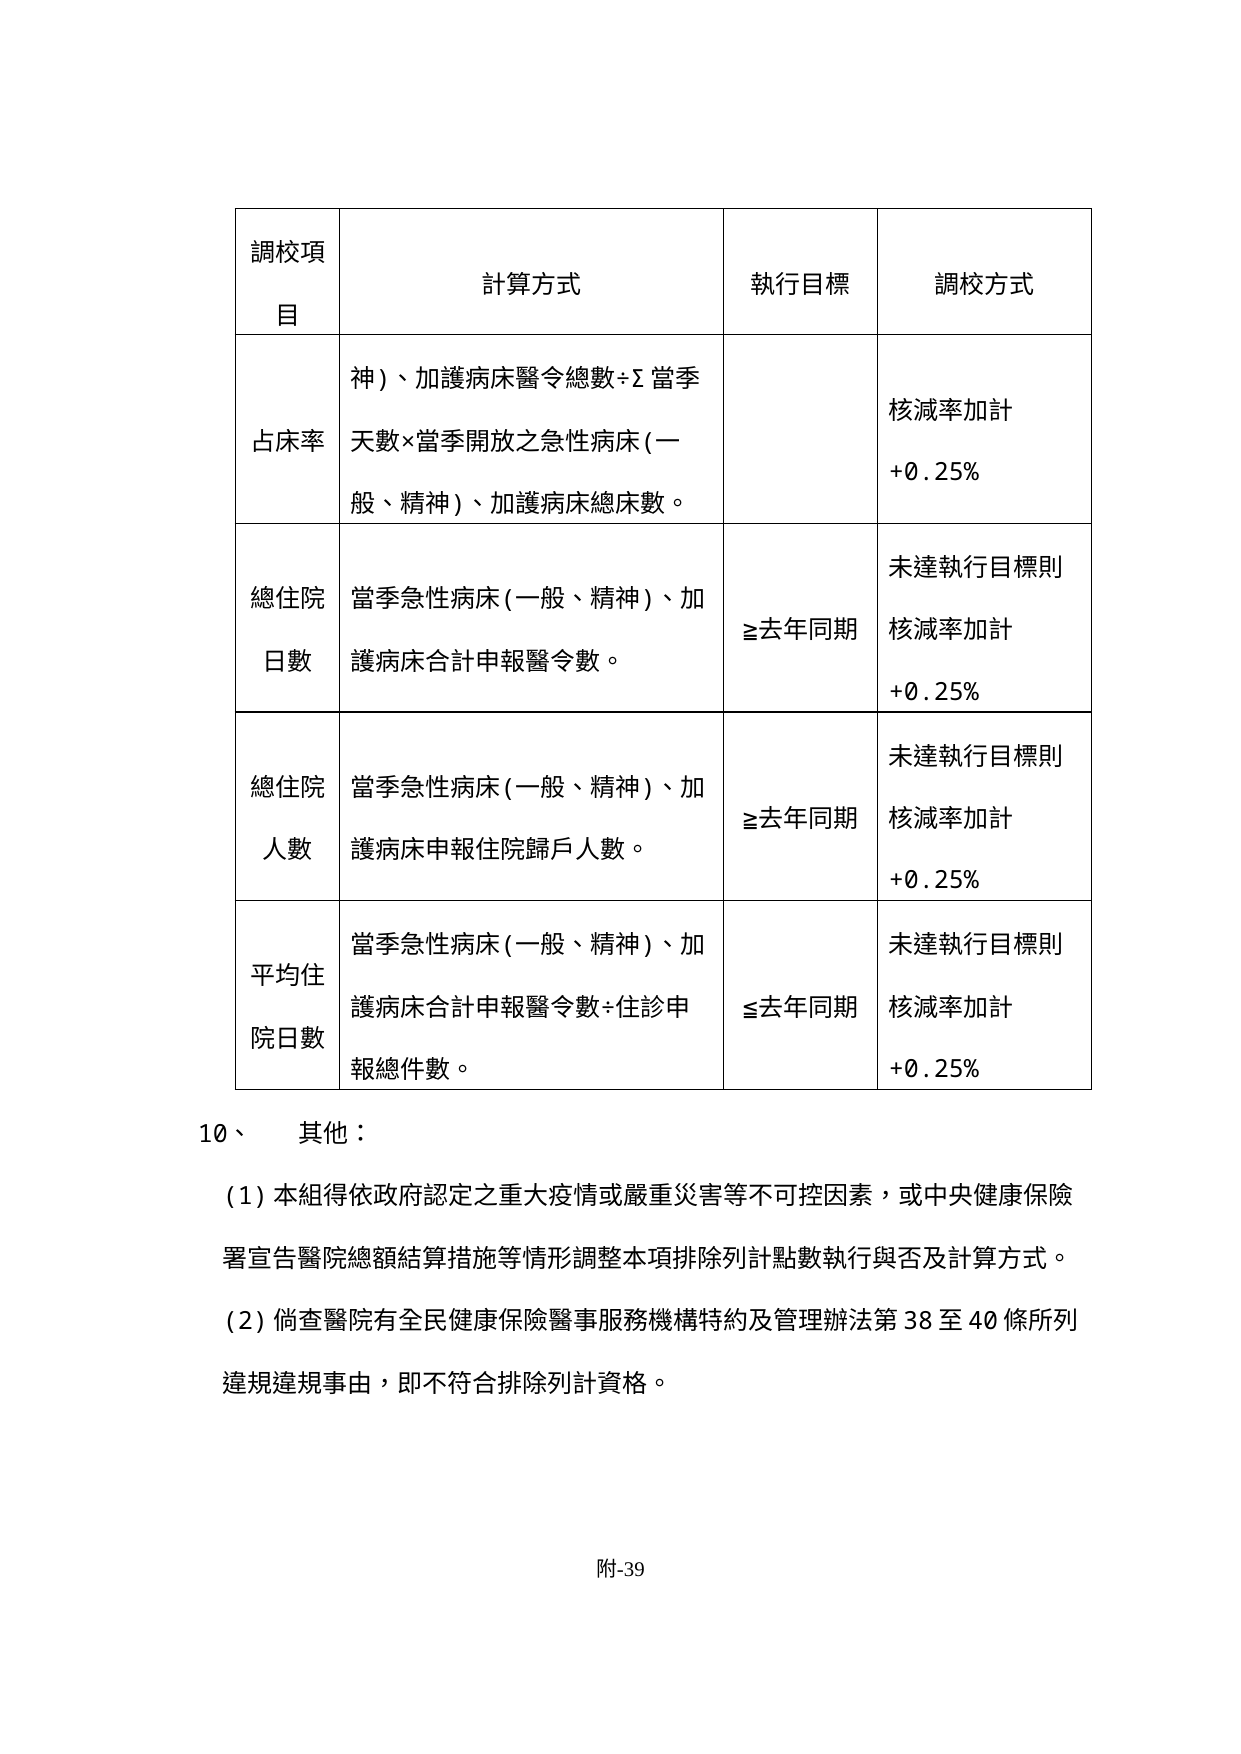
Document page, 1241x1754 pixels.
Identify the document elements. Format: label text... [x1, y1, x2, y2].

table_header 計算方式 [340, 209, 723, 334]
list 其他： [198, 1089, 1092, 1152]
table_cell ≦去年同期 [724, 901, 877, 1088]
table_cell 占床率 [236, 335, 339, 523]
list 本組得依政府認定之重大疫情或嚴重災害等不可控因素，或中央健康保險署宣告醫院總額結算措施等情形調整本項排除列計點數執行與否及計算方式。 [223, 1152, 1092, 1277]
table_cell 未達執行目標則核減率加計+0.25% [878, 713, 1091, 900]
table_header 執行目標 [724, 209, 877, 334]
table_cell 平均住院日數 [236, 901, 339, 1088]
table_cell [724, 335, 877, 523]
table_header 調校項目 [236, 209, 339, 334]
table_cell 當季急性病床(一般、精神)、加護病床合計申報醫令數。 [340, 524, 723, 711]
table_cell 神)、加護病床醫令總數÷Σ當季天數×當季開放之急性病床(一般、精神)、加護病床總床數。 [340, 335, 723, 523]
table_cell 總住院日數 [236, 524, 339, 711]
table_cell 未達執行目標則核減率加計+0.25% [878, 901, 1091, 1088]
table_cell 總住院人數 [236, 713, 339, 900]
table_cell 當季急性病床(一般、精神)、加護病床合計申報醫令數÷住診申報總件數。 [340, 901, 723, 1088]
table_cell ≧去年同期 [724, 713, 877, 900]
table_cell 未達執行目標則核減率加計+0.25% [878, 524, 1091, 711]
list 倘查醫院有全民健康保險醫事服務機構特約及管理辦法第38至40條所列違規違規事由，即不符合排除列計資格。 [223, 1277, 1092, 1402]
table_cell 核減率加計+0.25% [878, 335, 1091, 523]
table_header 調校方式 [878, 209, 1091, 334]
table_cell ≧去年同期 [724, 524, 877, 711]
table_cell 當季急性病床(一般、精神)、加護病床申報住院歸戶人數。 [340, 713, 723, 900]
